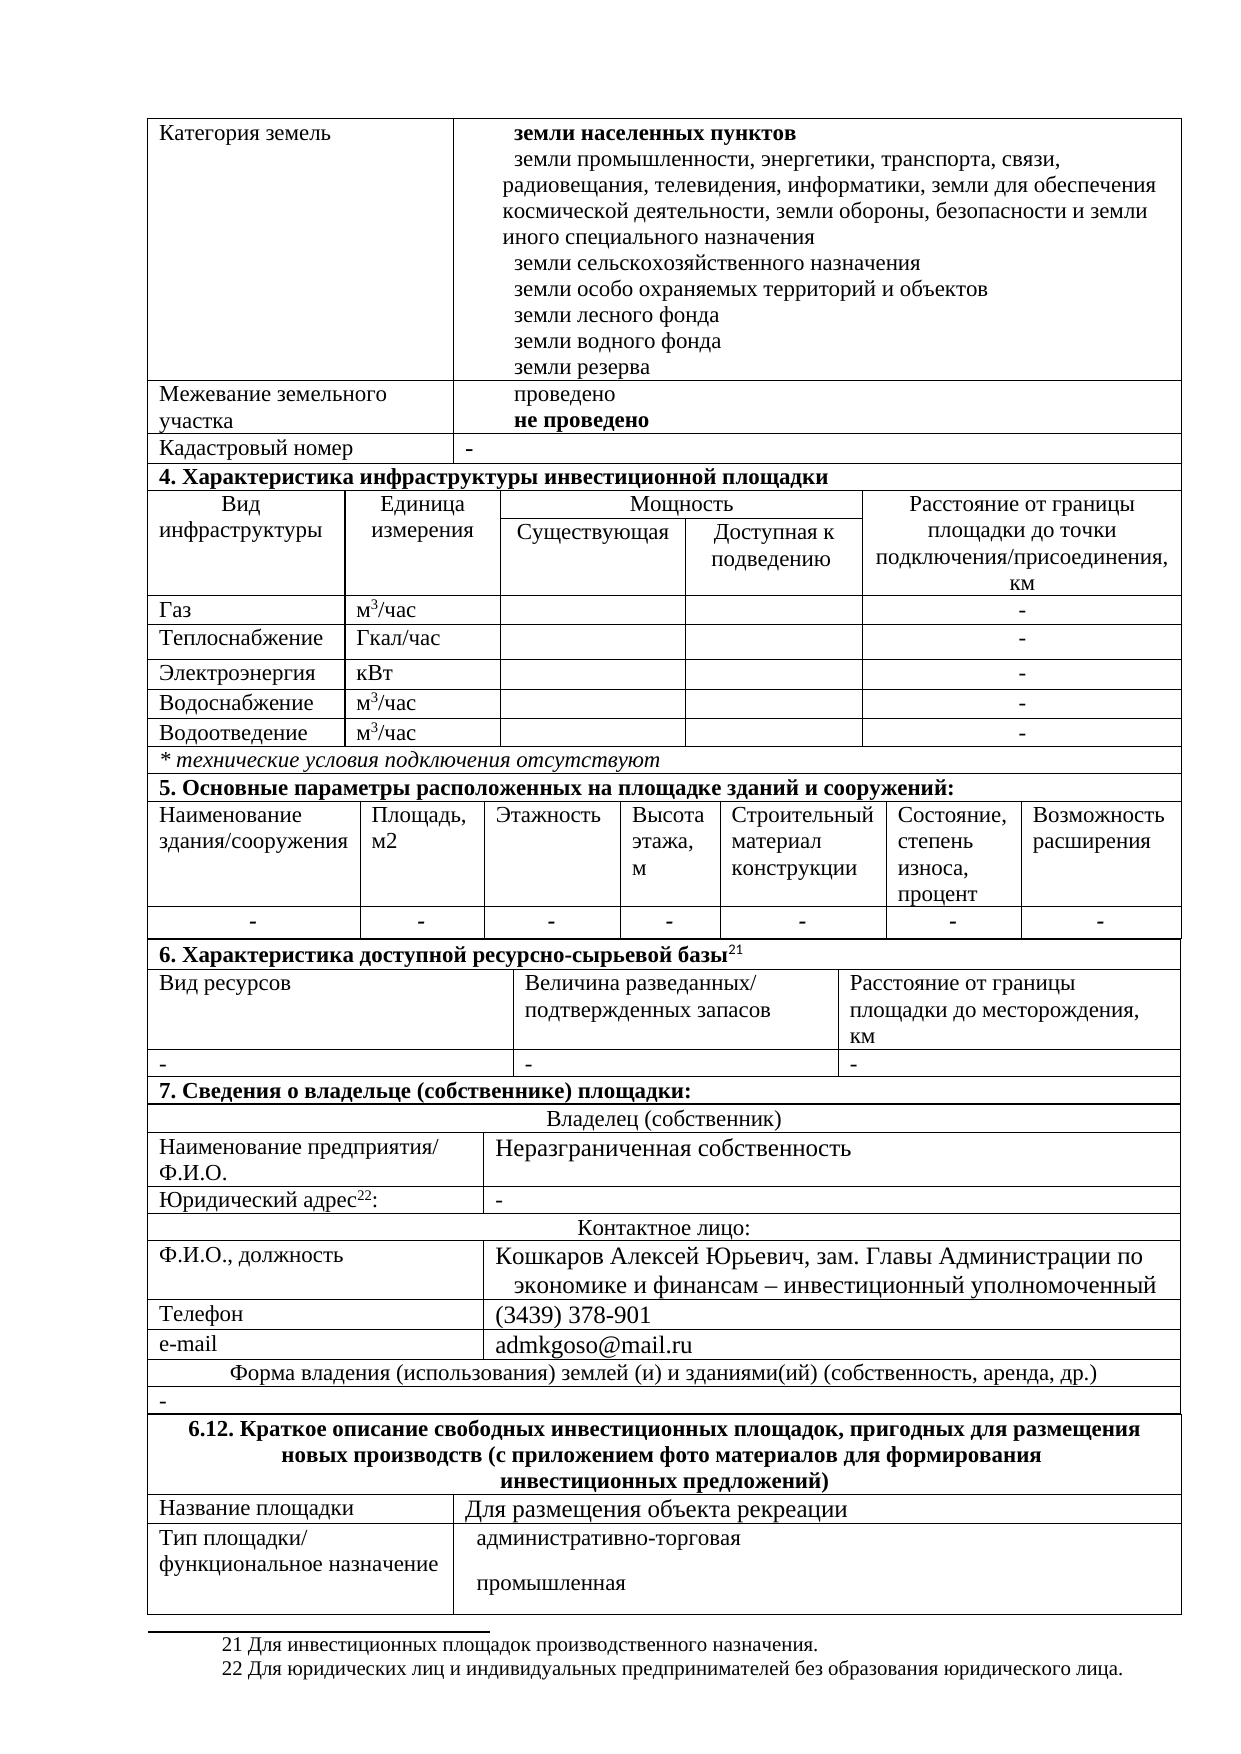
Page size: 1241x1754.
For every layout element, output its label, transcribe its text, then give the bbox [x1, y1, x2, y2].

table_cell - [863, 596, 1181, 624]
table_cell - [863, 690, 1181, 718]
table_cell [501, 719, 685, 746]
table_cell [501, 596, 685, 624]
table_cell - [148, 1387, 1180, 1413]
table_cell - [1022, 907, 1181, 938]
table_cell Мощность [501, 491, 862, 518]
table_cell Телефон [148, 1300, 483, 1329]
table_cell Вид инфраструктуры [148, 491, 344, 595]
table_cell Электроэнергия [148, 660, 344, 689]
table_cell Контактное лицо: [148, 1214, 1180, 1240]
table_cell Гкал/час [346, 625, 500, 659]
table_cell - [454, 434, 1181, 463]
table_cell Тип площадки/ функциональное назначение [148, 1524, 453, 1614]
table_cell Величина разведанных/ подтвержденных запасов [514, 970, 838, 1048]
table_cell Возможность расширения [1022, 802, 1181, 906]
table_cell Расстояние от границы площадки до точки подключения/присоединения, км [863, 491, 1181, 595]
table_cell admkgoso@mail.ru [484, 1330, 1180, 1358]
table_header Владелец (собственник) [148, 1105, 1180, 1132]
table_cell - [485, 907, 620, 938]
table_header 6. Характеристика доступной ресурсно-сырьевой базы [148, 940, 1180, 968]
table_cell Наименование здания/сооружения [148, 802, 360, 906]
table_cell Существующая [501, 519, 685, 595]
table_cell м3/час [346, 719, 500, 746]
table_cell - [148, 1050, 513, 1076]
table_cell [686, 625, 862, 659]
table_cell (3439) 378-901 [484, 1300, 1180, 1329]
table_cell - [484, 1187, 1180, 1213]
table_cell Вид ресурсов [148, 970, 513, 1048]
table_cell 7. Сведения о владельце (собственнике) площадки: [148, 1077, 1180, 1103]
table_cell [686, 690, 862, 718]
table_cell * технические условия подключения отсутствуют [148, 747, 1181, 773]
table_cell проведено не проведено [454, 381, 1181, 433]
table_cell Юридический адрес: [148, 1187, 483, 1213]
table_cell Межевание земельного участка [148, 381, 453, 433]
table_cell [686, 596, 862, 624]
table_cell Категория земель [148, 119, 453, 380]
table_cell Единица измерения [346, 491, 500, 595]
table_cell Доступная к подведению [686, 519, 862, 595]
table_cell Кошкаров Алексей Юрьевич, зам. Главы Администрации по экономике и финансам – инвестиционный уполномоченный [484, 1241, 1180, 1299]
table_cell - [514, 1050, 838, 1076]
table_cell м3/час [346, 690, 500, 718]
table_cell Название площадки [148, 1495, 453, 1523]
table_header 6.12. Краткое описание свободных инвестиционных площадок, пригодных для размещения новых производств (с приложением фото материалов для формирования инвестиционных предложений) [148, 1415, 1181, 1493]
table_cell административно-торговая промышленная [454, 1524, 1181, 1614]
table_cell - [361, 907, 484, 938]
table_cell - [863, 719, 1181, 746]
table_cell [686, 660, 862, 689]
table_cell Состояние, степень износа, процент [887, 802, 1021, 906]
table_cell Расстояние от границы площадки до месторождения, км [839, 970, 1180, 1048]
table_cell - [863, 625, 1181, 659]
table_cell - [887, 907, 1021, 938]
table_cell [501, 625, 685, 659]
table_cell - [839, 1050, 1180, 1076]
table_cell Форма владения (использования) землей (и) и зданиями(ий) (собственность, аренда, др.) [148, 1360, 1180, 1386]
table_cell Водоотведение [148, 719, 344, 746]
table_cell - [721, 907, 886, 938]
table_cell земли населенных пунктов земли промышленности, энергетики, транспорта, связи, радиовещания, телевидения, информатики, земли для обеспечения космической деятельности, земли обороны, безопасности и земли иного специального назначения земли сельскохозяйственного назначения земли особо охраняемых территорий и объектов земли лесного фонда земли водного фонда земли резерва [454, 119, 1181, 380]
table_cell e-mail [148, 1330, 483, 1358]
table_cell Этажность [485, 802, 620, 906]
table_cell Для размещения объекта рекреации [454, 1495, 1181, 1523]
table_cell Неразграниченная собственность [484, 1133, 1180, 1186]
table_cell [501, 660, 685, 689]
table_cell - [148, 907, 360, 938]
table_cell 4. Характеристика инфраструктуры инвестиционной площадки [148, 464, 1181, 490]
table_cell [686, 719, 862, 746]
table_cell 5. Основные параметры расположенных на площадке зданий и сооружений: [148, 774, 1181, 801]
table_cell Площадь, м2 [361, 802, 484, 906]
table_cell Наименование предприятия/ Ф.И.О. [148, 1133, 483, 1186]
table_cell Высота этажа, м [621, 802, 720, 906]
table_cell Газ [148, 596, 344, 624]
table_cell Ф.И.О., должность [148, 1241, 483, 1299]
table_cell - [863, 660, 1181, 689]
table_cell Теплоснабжение [148, 625, 344, 659]
table_cell кВт [346, 660, 500, 689]
table_cell Кадастровый номер [148, 434, 453, 463]
table_cell [501, 690, 685, 718]
table_cell м3/час [346, 596, 500, 624]
table_cell - [621, 907, 720, 938]
table_cell Водоснабжение [148, 690, 344, 718]
table_cell Строительный материал конструкции [721, 802, 886, 906]
